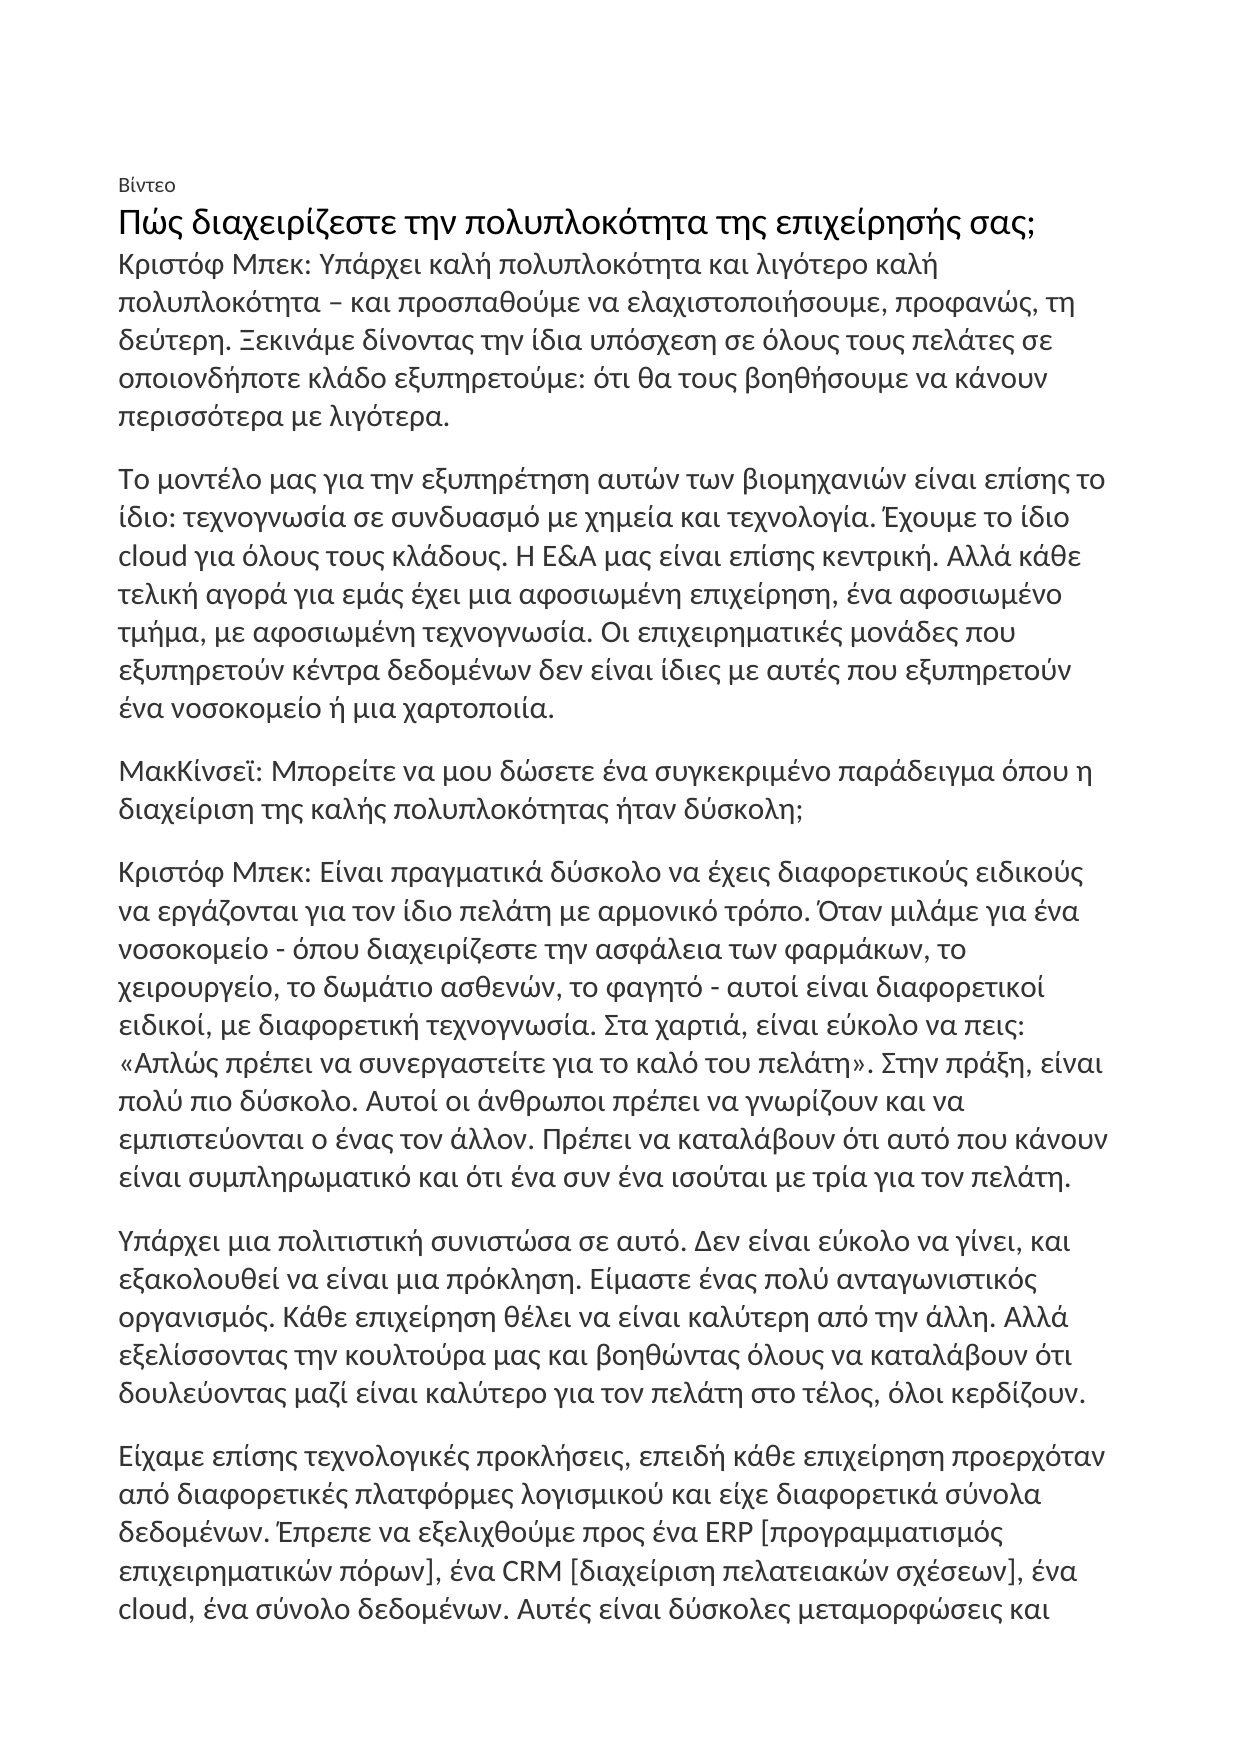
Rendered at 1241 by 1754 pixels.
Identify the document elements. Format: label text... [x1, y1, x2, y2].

text Υπάρχει μια πολιτιστική συνιστώσα σε αυτό. Δεν είναι εύκολο να γίνει, και εξακολουθεί να είναι μια πρόκληση. Είμαστε ένας πολύ ανταγωνιστικός οργανισμός. Κάθε επιχείρηση θέλει να είναι καλύτερη από την άλλη. Αλλά εξελίσσοντας την κουλτούρα μας και βοηθώντας όλους να καταλάβουν ότι δουλεύοντας μαζί είναι καλύτερο για τον πελάτη στο τέλος, όλοι κερδίζουν. [118, 1221, 1122, 1411]
text Πώς διαχειρίζεστε την πολυπλοκότητα της επιχείρησής σας; [118, 198, 1122, 244]
text ΜακΚίνσεϊ: Μπορείτε να μου δώσετε ένα συγκεκριμένο παράδειγμα όπου η διαχείριση της καλής πολυπλοκότητας ήταν δύσκολη; [118, 751, 1122, 828]
text Είχαμε επίσης τεχνολογικές προκλήσεις, επειδή κάθε επιχείρηση προερχόταν από διαφορετικές πλατφόρμες λογισμικού και είχε διαφορετικά σύνολα δεδομένων. Έπρεπε να εξελιχθούμε προς ένα ERP [προγραμματισμός επιχειρηματικών πόρων], ένα CRM [διαχείριση πελατειακών σχέσεων], ένα cloud, ένα σύνολο δεδομένων. Αυτές είναι δύσκολες μεταμορφώσεις και [118, 1436, 1122, 1627]
text Βίντεο [118, 171, 1122, 198]
text Κριστόφ Μπεκ: Είναι πραγματικά δύσκολο να έχεις διαφορετικούς ειδικούς να εργάζονται για τον ίδιο πελάτη με αρμονικό τρόπο. Όταν μιλάμε για ένα νοσοκομείο - όπου διαχειρίζεστε την ασφάλεια των φαρμάκων, το χειρουργείο, το δωμάτιο ασθενών, το φαγητό - αυτοί είναι διαφορετικοί ειδικοί, με διαφορετική τεχνογνωσία. Στα χαρτιά, είναι εύκολο να πεις: «Απλώς πρέπει να συνεργαστείτε για το καλό του πελάτη». Στην πράξη, είναι πολύ πιο δύσκολο. Αυτοί οι άνθρωποι πρέπει να γνωρίζουν και να εμπιστεύονται ο ένας τον άλλον. Πρέπει να καταλάβουν ότι αυτό που κάνουν είναι συμπληρωματικό και ότι ένα συν ένα ισούται με τρία για τον πελάτη. [118, 853, 1122, 1196]
text Το μοντέλο μας για την εξυπηρέτηση αυτών των βιομηχανιών είναι επίσης το ίδιο: τεχνογνωσία σε συνδυασμό με χημεία και τεχνολογία. Έχουμε το ίδιο cloud για όλους τους κλάδους. Η Ε&Α μας είναι επίσης κεντρική. Αλλά κάθε τελική αγορά για εμάς έχει μια αφοσιωμένη επιχείρηση, ένα αφοσιωμένο τμήμα, με αφοσιωμένη τεχνογνωσία. Οι επιχειρηματικές μονάδες που εξυπηρετούν κέντρα δεδομένων δεν είναι ίδιες με αυτές που εξυπηρετούν ένα νοσοκομείο ή μια χαρτοποιία. [118, 459, 1122, 726]
text Play Video [118, 146, 1122, 171]
text Κριστόφ Μπεκ: Υπάρχει καλή πολυπλοκότητα και λιγότερο καλή πολυπλοκότητα – και προσπαθούμε να ελαχιστοποιήσουμε, προφανώς, τη δεύτερη. Ξεκινάμε δίνοντας την ίδια υπόσχεση σε όλους τους πελάτες σε οποιονδήποτε κλάδο εξυπηρετούμε: ότι θα τους βοηθήσουμε να κάνουν περισσότερα με λιγότερα. [118, 244, 1122, 434]
